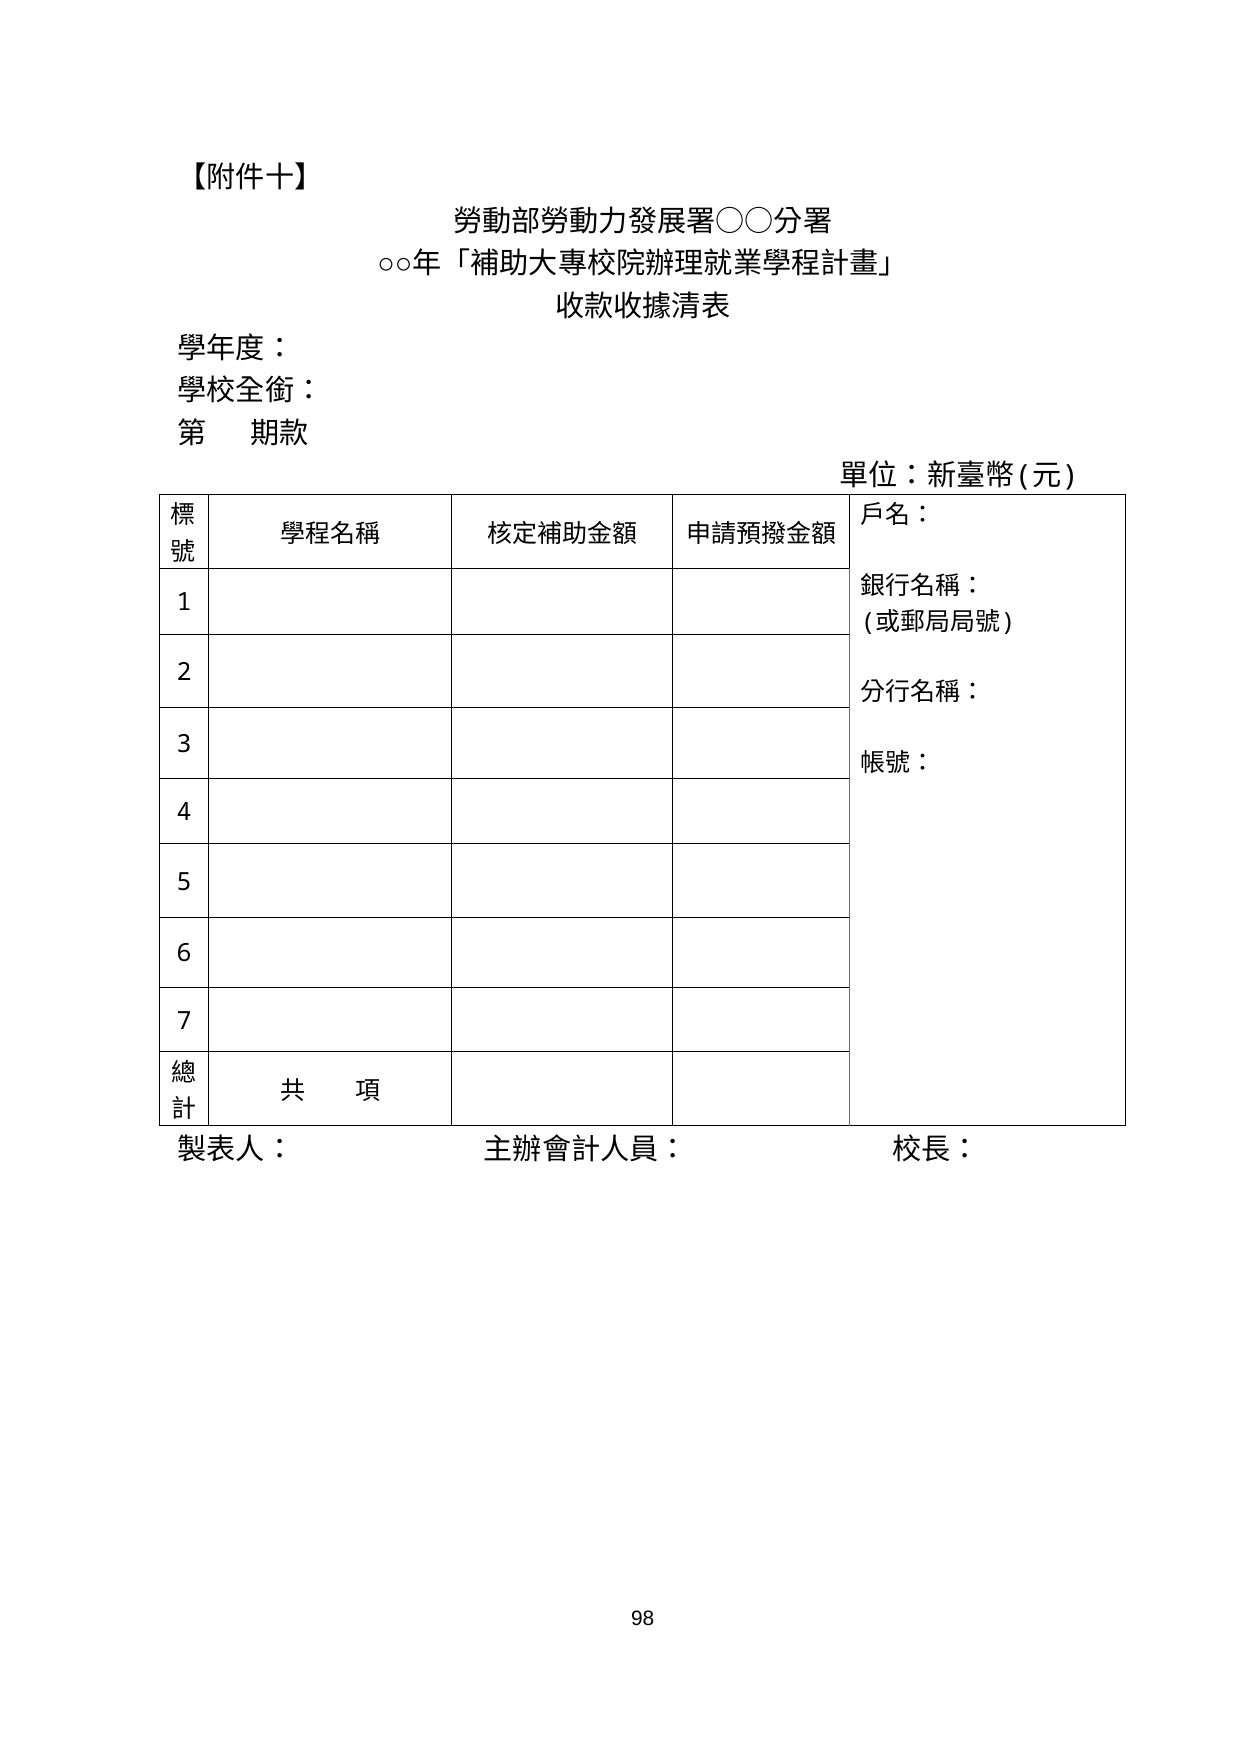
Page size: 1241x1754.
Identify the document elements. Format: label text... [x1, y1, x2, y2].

text 第 期款 [177, 409, 1107, 452]
table_cell [673, 779, 849, 843]
table_cell [673, 708, 849, 778]
table_cell 總 計 [160, 1052, 208, 1125]
table_cell [673, 844, 849, 917]
table_cell 5 [160, 844, 208, 917]
text 收款收據清表 [177, 282, 1107, 325]
table_cell [673, 918, 849, 987]
table_header 核定補助金額 [452, 495, 672, 567]
table_cell 1 [160, 569, 208, 634]
table_cell 6 [160, 918, 208, 987]
table_cell [452, 708, 672, 778]
table_cell [452, 779, 672, 843]
text 學校全銜： [177, 367, 1107, 409]
table_cell [452, 569, 672, 634]
table_cell 4 [160, 779, 208, 843]
table_cell 7 [160, 988, 208, 1051]
table_cell 2 [160, 635, 208, 707]
text 學年度： [177, 325, 1107, 367]
table_cell [673, 988, 849, 1051]
table_cell [673, 569, 849, 634]
table_cell 3 [160, 708, 208, 778]
table_cell [452, 635, 672, 707]
table_cell [452, 1052, 672, 1125]
text ○○年「補助大專校院辦理就業學程計畫」 [177, 240, 1107, 282]
table_cell [209, 918, 451, 987]
text 勞動部勞動力發展署○○分署 [177, 198, 1107, 240]
table_cell [209, 569, 451, 634]
table_cell [209, 779, 451, 843]
table_header 申請預撥金額 [673, 495, 849, 567]
table_header 學程名稱 [209, 495, 451, 567]
text 單位：新臺幣(元) [132, 452, 1078, 494]
table_header 戶名： 銀行名稱： (或郵局局號) 分行名稱： 帳號： [850, 495, 1125, 1125]
table_cell [673, 635, 849, 707]
table_cell [209, 844, 451, 917]
text 製表人： 主辦會計人員： 校長： [177, 1126, 1107, 1168]
text 【附件十】 [177, 148, 1092, 198]
table_cell [452, 988, 672, 1051]
table_cell [209, 988, 451, 1051]
table_cell [673, 1052, 849, 1125]
table_header 標 號 [160, 495, 208, 567]
table_cell [209, 708, 451, 778]
table_cell [452, 918, 672, 987]
table_cell [209, 635, 451, 707]
table_cell 共 項 [209, 1052, 451, 1125]
table_cell [452, 844, 672, 917]
